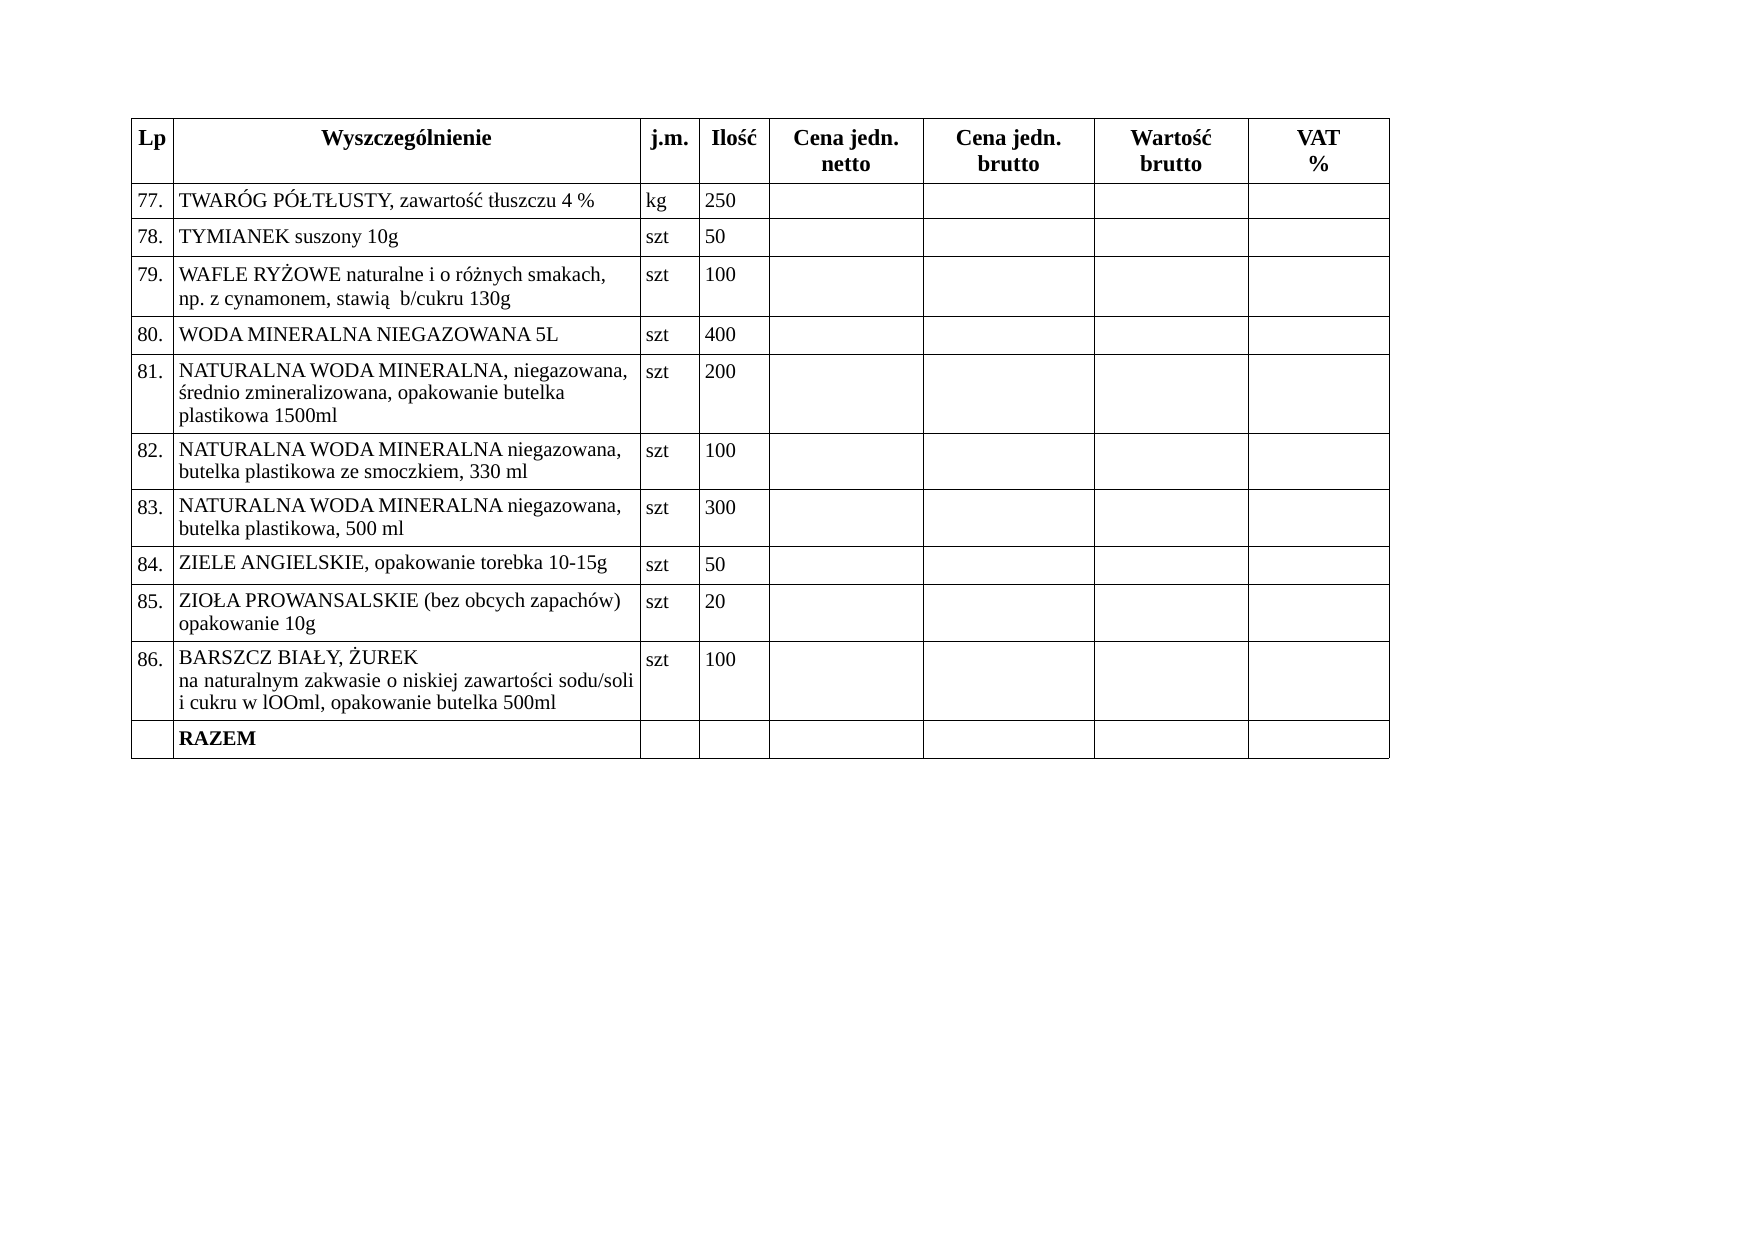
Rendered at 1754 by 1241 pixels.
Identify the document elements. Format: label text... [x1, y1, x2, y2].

table_cell [1249, 585, 1389, 641]
table_cell [770, 317, 923, 353]
table_cell [770, 642, 923, 720]
table_cell NATURALNA WODA MINERALNA, niegazowana, średnio zmineralizowana, opakowanie butelka plastikowa 1500ml [174, 355, 640, 433]
table_cell [1095, 585, 1248, 641]
table_header Wyszczególnienie [174, 119, 640, 182]
table_cell 85. [132, 585, 173, 641]
table_cell [924, 257, 1094, 316]
table_cell 78. [132, 219, 173, 256]
table_cell [770, 547, 923, 584]
table_cell [924, 184, 1094, 218]
table_cell 200 [700, 355, 769, 433]
table_cell [924, 547, 1094, 584]
table_cell RAZEM [174, 721, 640, 758]
table_cell szt [641, 257, 699, 316]
table_cell 81. [132, 355, 173, 433]
table_cell WODA MINERALNA NIEGAZOWANA 5L [174, 317, 640, 353]
table_cell 100 [700, 434, 769, 489]
table_cell BARSZCZ BIAŁY, ŻUREK na naturalnym zakwasie o niskiej zawartości sodu/soli i cukru w lOOml, opakowanie butelka 500ml [174, 642, 640, 720]
table_header j.m. [641, 119, 699, 182]
table_cell NATURALNA WODA MINERALNA niegazowana, butelka plastikowa, 500 ml [174, 490, 640, 546]
table_cell 84. [132, 547, 173, 584]
table_cell 79. [132, 257, 173, 316]
table_cell TYMIANEK suszony 10g [174, 219, 640, 256]
table_cell [770, 490, 923, 546]
table_cell 86. [132, 642, 173, 720]
table_cell [770, 721, 923, 758]
table_cell [1249, 317, 1389, 353]
table_cell szt [641, 585, 699, 641]
table_cell [1095, 317, 1248, 353]
table_cell 300 [700, 490, 769, 546]
table_cell 80. [132, 317, 173, 353]
table_cell [770, 585, 923, 641]
table_cell [924, 490, 1094, 546]
table_header Cena jedn. brutto [924, 119, 1094, 182]
table_cell 100 [700, 642, 769, 720]
table_cell [924, 585, 1094, 641]
table_cell WAFLE RYŻOWE naturalne i o różnych smakach, np. z cynamonem, stawią b/cukru 130g [174, 257, 640, 316]
table_cell [1249, 721, 1389, 758]
table_cell 20 [700, 585, 769, 641]
table_cell szt [641, 547, 699, 584]
table_cell ZIELE ANGIELSKIE, opakowanie torebka 10-15g [174, 547, 640, 584]
table_cell [1095, 434, 1248, 489]
table_header Ilość [700, 119, 769, 182]
table_cell szt [641, 434, 699, 489]
table_cell kg [641, 184, 699, 218]
table_cell ZIOŁA PROWANSALSKIE (bez obcych zapachów) opakowanie 10g [174, 585, 640, 641]
table_cell szt [641, 642, 699, 720]
table_cell [1095, 257, 1248, 316]
table_cell [1095, 547, 1248, 584]
table_cell [1095, 355, 1248, 433]
table_cell [770, 219, 923, 256]
table_cell szt [641, 219, 699, 256]
table_cell 77. [132, 184, 173, 218]
table_cell [1249, 355, 1389, 433]
table_cell [770, 184, 923, 218]
table_cell szt [641, 355, 699, 433]
table_cell 83. [132, 490, 173, 546]
table_cell TWARÓG PÓŁTŁUSTY, zawartość tłuszczu 4 % [174, 184, 640, 218]
table_cell [1095, 642, 1248, 720]
table_cell [1249, 257, 1389, 316]
table_cell NATURALNA WODA MINERALNA niegazowana, butelka plastikowa ze smoczkiem, 330 ml [174, 434, 640, 489]
table_cell [1249, 547, 1389, 584]
table_cell [770, 355, 923, 433]
table_header VAT % [1249, 119, 1389, 182]
table_header Wartość brutto [1095, 119, 1248, 182]
table_cell [924, 642, 1094, 720]
table_cell 250 [700, 184, 769, 218]
table_cell [132, 721, 173, 758]
table_cell [770, 434, 923, 489]
table_cell [924, 434, 1094, 489]
table_cell [1095, 219, 1248, 256]
table_cell 100 [700, 257, 769, 316]
table_cell [1249, 490, 1389, 546]
table_cell [924, 219, 1094, 256]
table_cell [1249, 642, 1389, 720]
table_cell szt [641, 490, 699, 546]
table_cell 50 [700, 219, 769, 256]
table_cell [1249, 434, 1389, 489]
table_cell [1095, 490, 1248, 546]
table_cell 50 [700, 547, 769, 584]
table_cell [1249, 219, 1389, 256]
table_cell [641, 721, 699, 758]
table_header Lp [132, 119, 173, 182]
table_cell [1095, 721, 1248, 758]
table_cell [770, 257, 923, 316]
table_cell 400 [700, 317, 769, 353]
table_cell [1249, 184, 1389, 218]
table_cell 82. [132, 434, 173, 489]
table_cell szt [641, 317, 699, 353]
table_cell [700, 721, 769, 758]
table_cell [924, 721, 1094, 758]
table_cell [924, 317, 1094, 353]
table_cell [1095, 184, 1248, 218]
table_cell [924, 355, 1094, 433]
table_header Cena jedn. netto [770, 119, 923, 182]
